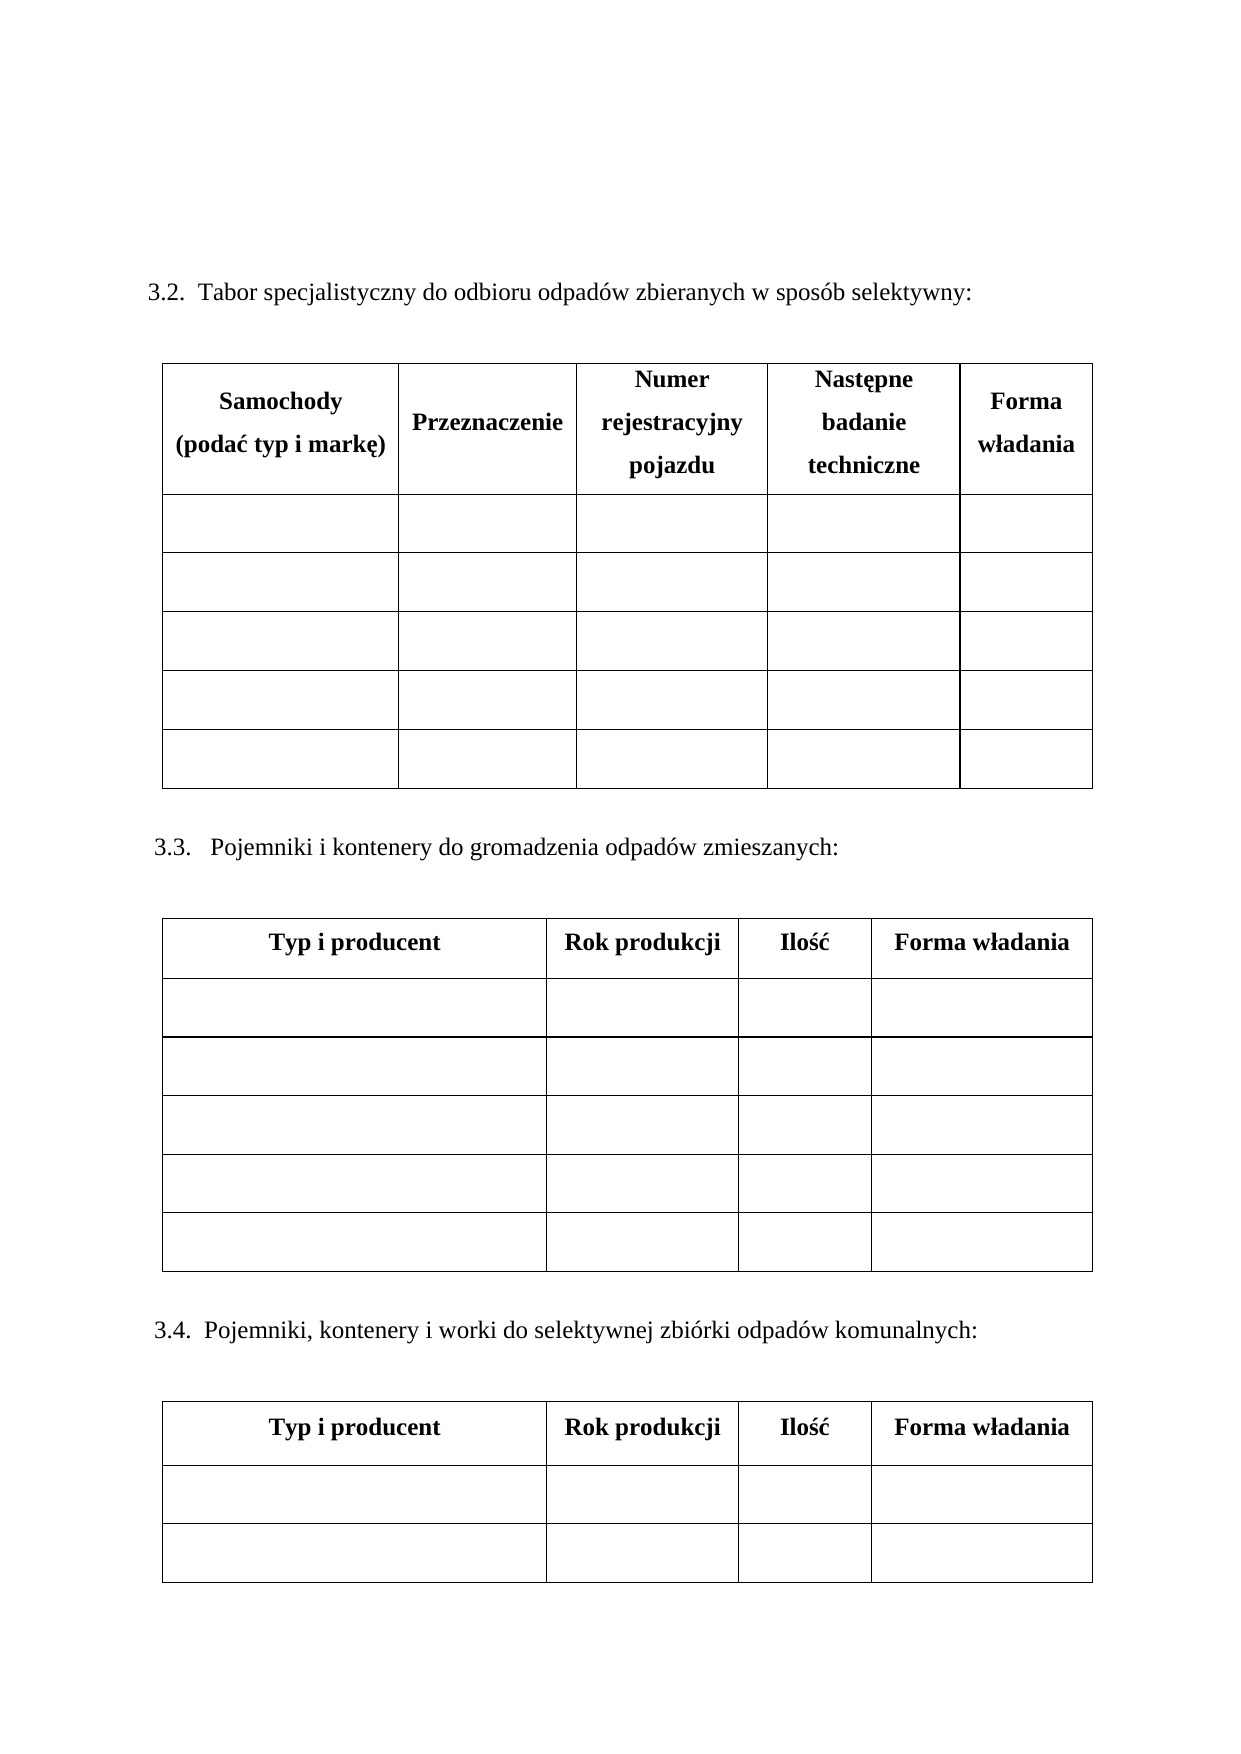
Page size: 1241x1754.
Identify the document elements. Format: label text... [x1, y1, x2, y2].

table_cell [739, 1213, 871, 1271]
table_header Forma władania [872, 919, 1092, 978]
table_cell [577, 612, 767, 669]
table_cell [577, 730, 767, 787]
table_cell [163, 495, 398, 552]
table_header Ilość [739, 1402, 871, 1465]
text 3.2. Tabor specjalistyczny do odbioru odpadów zbieranych w sposób selektywny: [148, 277, 1092, 306]
table_cell [739, 1524, 871, 1582]
table_header Rok produkcji [547, 1402, 738, 1465]
table_cell [739, 979, 871, 1036]
table_cell [547, 1466, 738, 1523]
table_cell [739, 1096, 871, 1153]
text 3.4. Pojemniki, kontenery i worki do selektywnej zbiórki odpadów komunalnych: [148, 1315, 1092, 1343]
table_cell [547, 979, 738, 1036]
table_cell [872, 979, 1092, 1036]
table_cell [768, 730, 959, 787]
table_cell [577, 495, 767, 552]
table_cell [961, 612, 1092, 669]
table_cell [547, 1524, 738, 1582]
table_cell [577, 553, 767, 611]
table_cell [768, 553, 959, 611]
table_cell [163, 1213, 546, 1271]
table_cell [163, 553, 398, 611]
table_cell [163, 671, 398, 728]
table_cell [872, 1524, 1092, 1582]
table_cell [768, 495, 959, 552]
text 3.3. Pojemniki i kontenery do gromadzenia odpadów zmieszanych: [148, 832, 1092, 860]
table_cell [547, 1213, 738, 1271]
table_cell [739, 1038, 871, 1095]
table_header Ilość [739, 919, 871, 978]
table_header Typ i producent [163, 1402, 546, 1465]
table_cell [163, 1038, 546, 1095]
table_cell [399, 553, 576, 611]
table_cell [872, 1096, 1092, 1153]
table_header Numer rejestracyjny pojazdu [577, 364, 767, 494]
table_cell [577, 671, 767, 728]
table_cell [872, 1213, 1092, 1271]
table_cell [739, 1155, 871, 1212]
table_cell [163, 1155, 546, 1212]
table_cell [163, 1524, 546, 1582]
table_header Przeznaczenie [399, 364, 576, 494]
table_cell [961, 730, 1092, 787]
table_cell [163, 612, 398, 669]
table_cell [547, 1096, 738, 1153]
table_cell [768, 671, 959, 728]
table_cell [961, 553, 1092, 611]
table_header Forma władania [872, 1402, 1092, 1465]
table_cell [961, 671, 1092, 728]
table_header Forma władania [961, 364, 1092, 494]
table_cell [399, 671, 576, 728]
table_cell [961, 495, 1092, 552]
table_cell [163, 1096, 546, 1153]
table_cell [399, 495, 576, 552]
table_cell [163, 730, 398, 787]
table_cell [399, 612, 576, 669]
table_cell [399, 730, 576, 787]
table_cell [163, 1466, 546, 1523]
table_header Rok produkcji [547, 919, 738, 978]
table_cell [547, 1038, 738, 1095]
table_header Następne badanie techniczne [768, 364, 959, 494]
table_cell [768, 612, 959, 669]
table_cell [739, 1466, 871, 1523]
table_cell [872, 1155, 1092, 1212]
table_header Typ i producent [163, 919, 546, 978]
table_cell [872, 1038, 1092, 1095]
table_cell [547, 1155, 738, 1212]
table_header Samochody (podać typ i markę) [163, 364, 398, 494]
table_cell [163, 979, 546, 1036]
table_cell [872, 1466, 1092, 1523]
